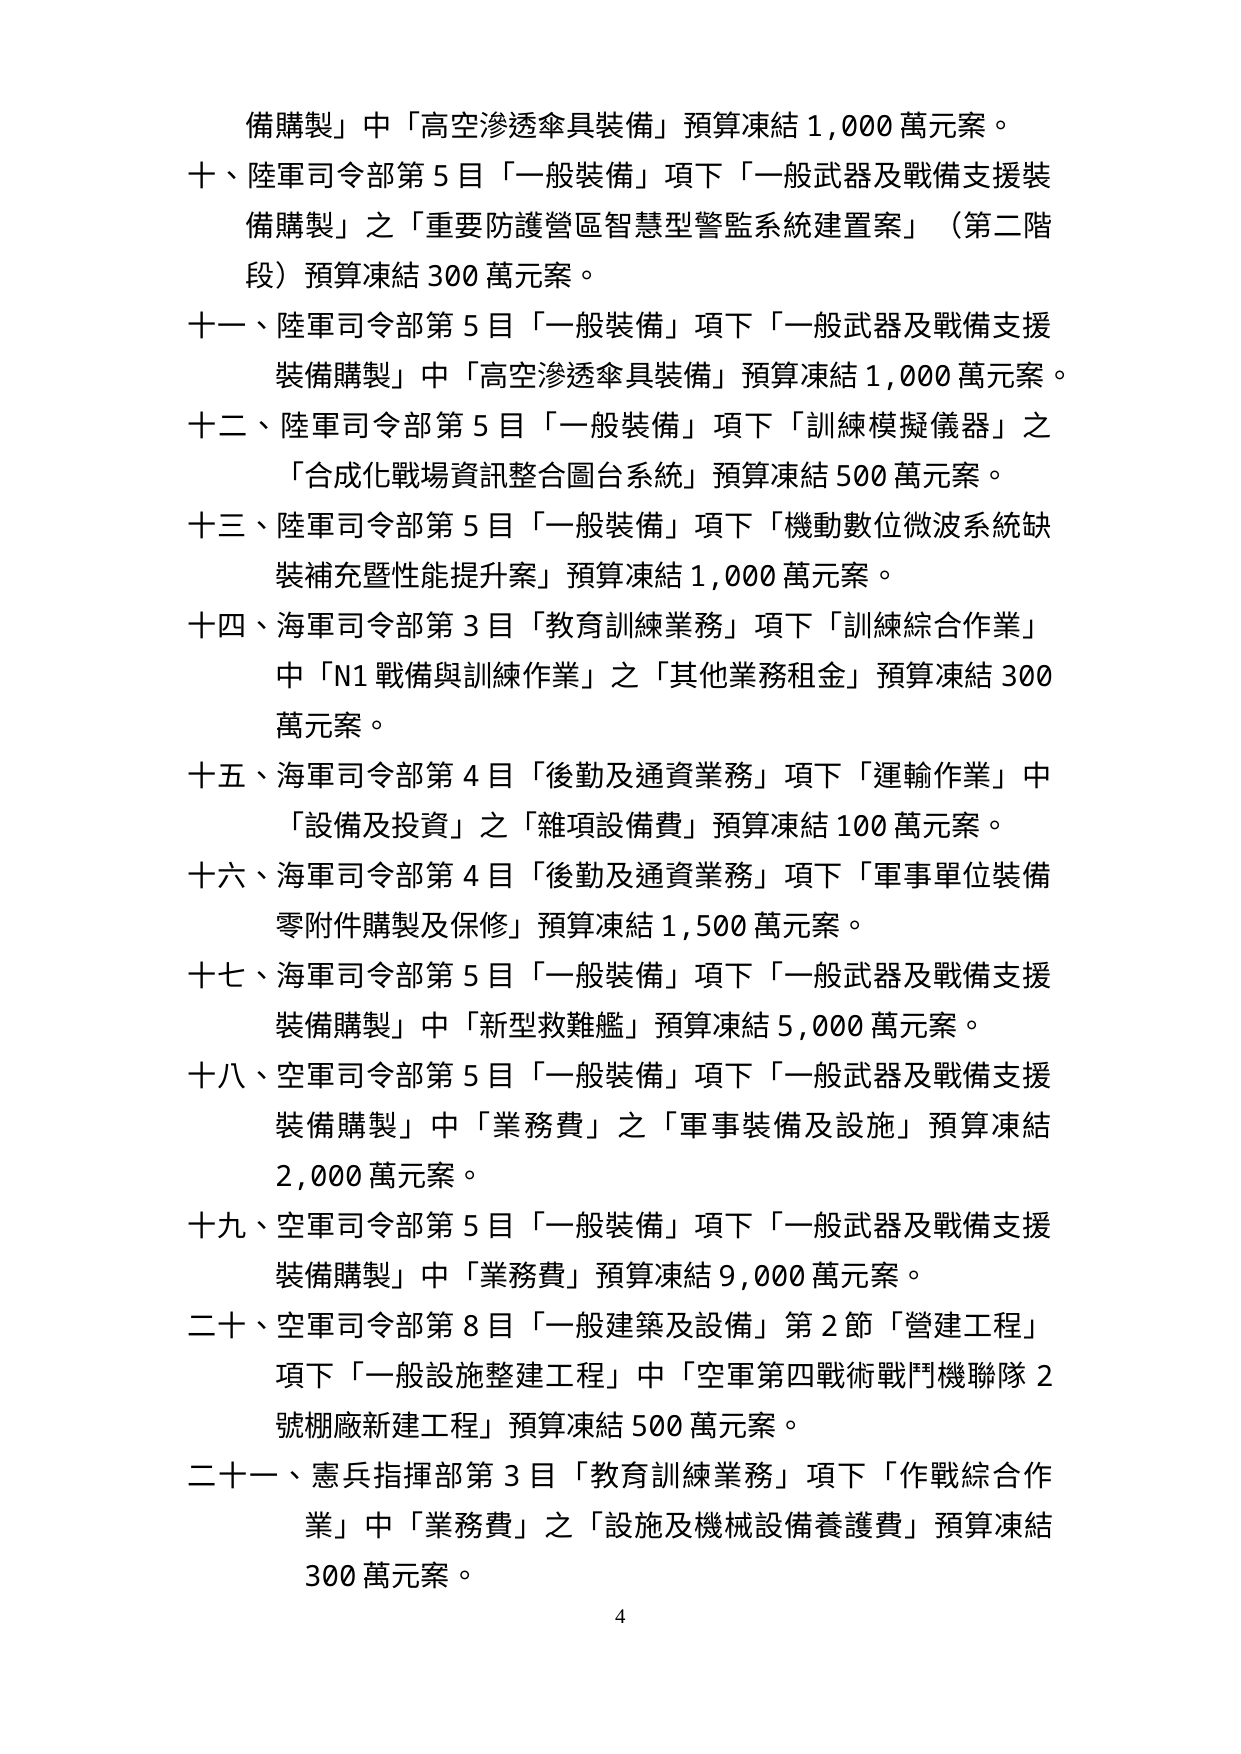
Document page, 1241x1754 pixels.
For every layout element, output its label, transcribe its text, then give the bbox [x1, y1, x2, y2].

text 十三、陸軍司令部第5目「一般裝備」項下「機動數位微波系統缺裝補充暨性能提升案」預算凍結1,000萬元案。 [187, 496, 1053, 596]
text 十九、空軍司令部第5目「一般裝備」項下「一般武器及戰備支援裝備購製」中「業務費」預算凍結9,000萬元案。 [187, 1196, 1053, 1296]
text 十一、陸軍司令部第5目「一般裝備」項下「一般武器及戰備支援裝備購製」中「高空滲透傘具裝備」預算凍結1,000萬元案。 [187, 296, 1053, 396]
text 備購製」中「高空滲透傘具裝備」預算凍結1,000萬元案。 [187, 96, 1053, 146]
text 十二、陸軍司令部第5目「一般裝備」項下「訓練模擬儀器」之「合成化戰場資訊整合圖台系統」預算凍結500萬元案。 [187, 396, 1053, 496]
text 二十一、憲兵指揮部第3目「教育訓練業務」項下「作戰綜合作業」中「業務費」之「設施及機械設備養護費」預算凍結300萬元案。 [187, 1446, 1053, 1596]
text 十六、海軍司令部第4目「後勤及通資業務」項下「軍事單位裝備零附件購製及保修」預算凍結1,500萬元案。 [187, 846, 1053, 946]
text 十四、海軍司令部第3目「教育訓練業務」項下「訓練綜合作業」中「N1戰備與訓練作業」之「其他業務租金」預算凍結300萬元案。 [187, 596, 1053, 746]
text 十八、空軍司令部第5目「一般裝備」項下「一般武器及戰備支援裝備購製」中「業務費」之「軍事裝備及設施」預算凍結2,000萬元案。 [187, 1046, 1053, 1196]
text 十五、海軍司令部第4目「後勤及通資業務」項下「運輸作業」中「設備及投資」之「雜項設備費」預算凍結100萬元案。 [187, 746, 1053, 846]
text 十、陸軍司令部第5目「一般裝備」項下「一般武器及戰備支援裝備購製」之「重要防護營區智慧型警監系統建置案」（第二階段）預算凍結300萬元案。 [187, 146, 1053, 296]
text 二十、空軍司令部第8目「一般建築及設備」第2節「營建工程」項下「一般設施整建工程」中「空軍第四戰術戰鬥機聯隊2號棚廠新建工程」預算凍結500萬元案。 [187, 1296, 1053, 1446]
text 十七、海軍司令部第5目「一般裝備」項下「一般武器及戰備支援裝備購製」中「新型救難艦」預算凍結5,000萬元案。 [187, 946, 1053, 1046]
